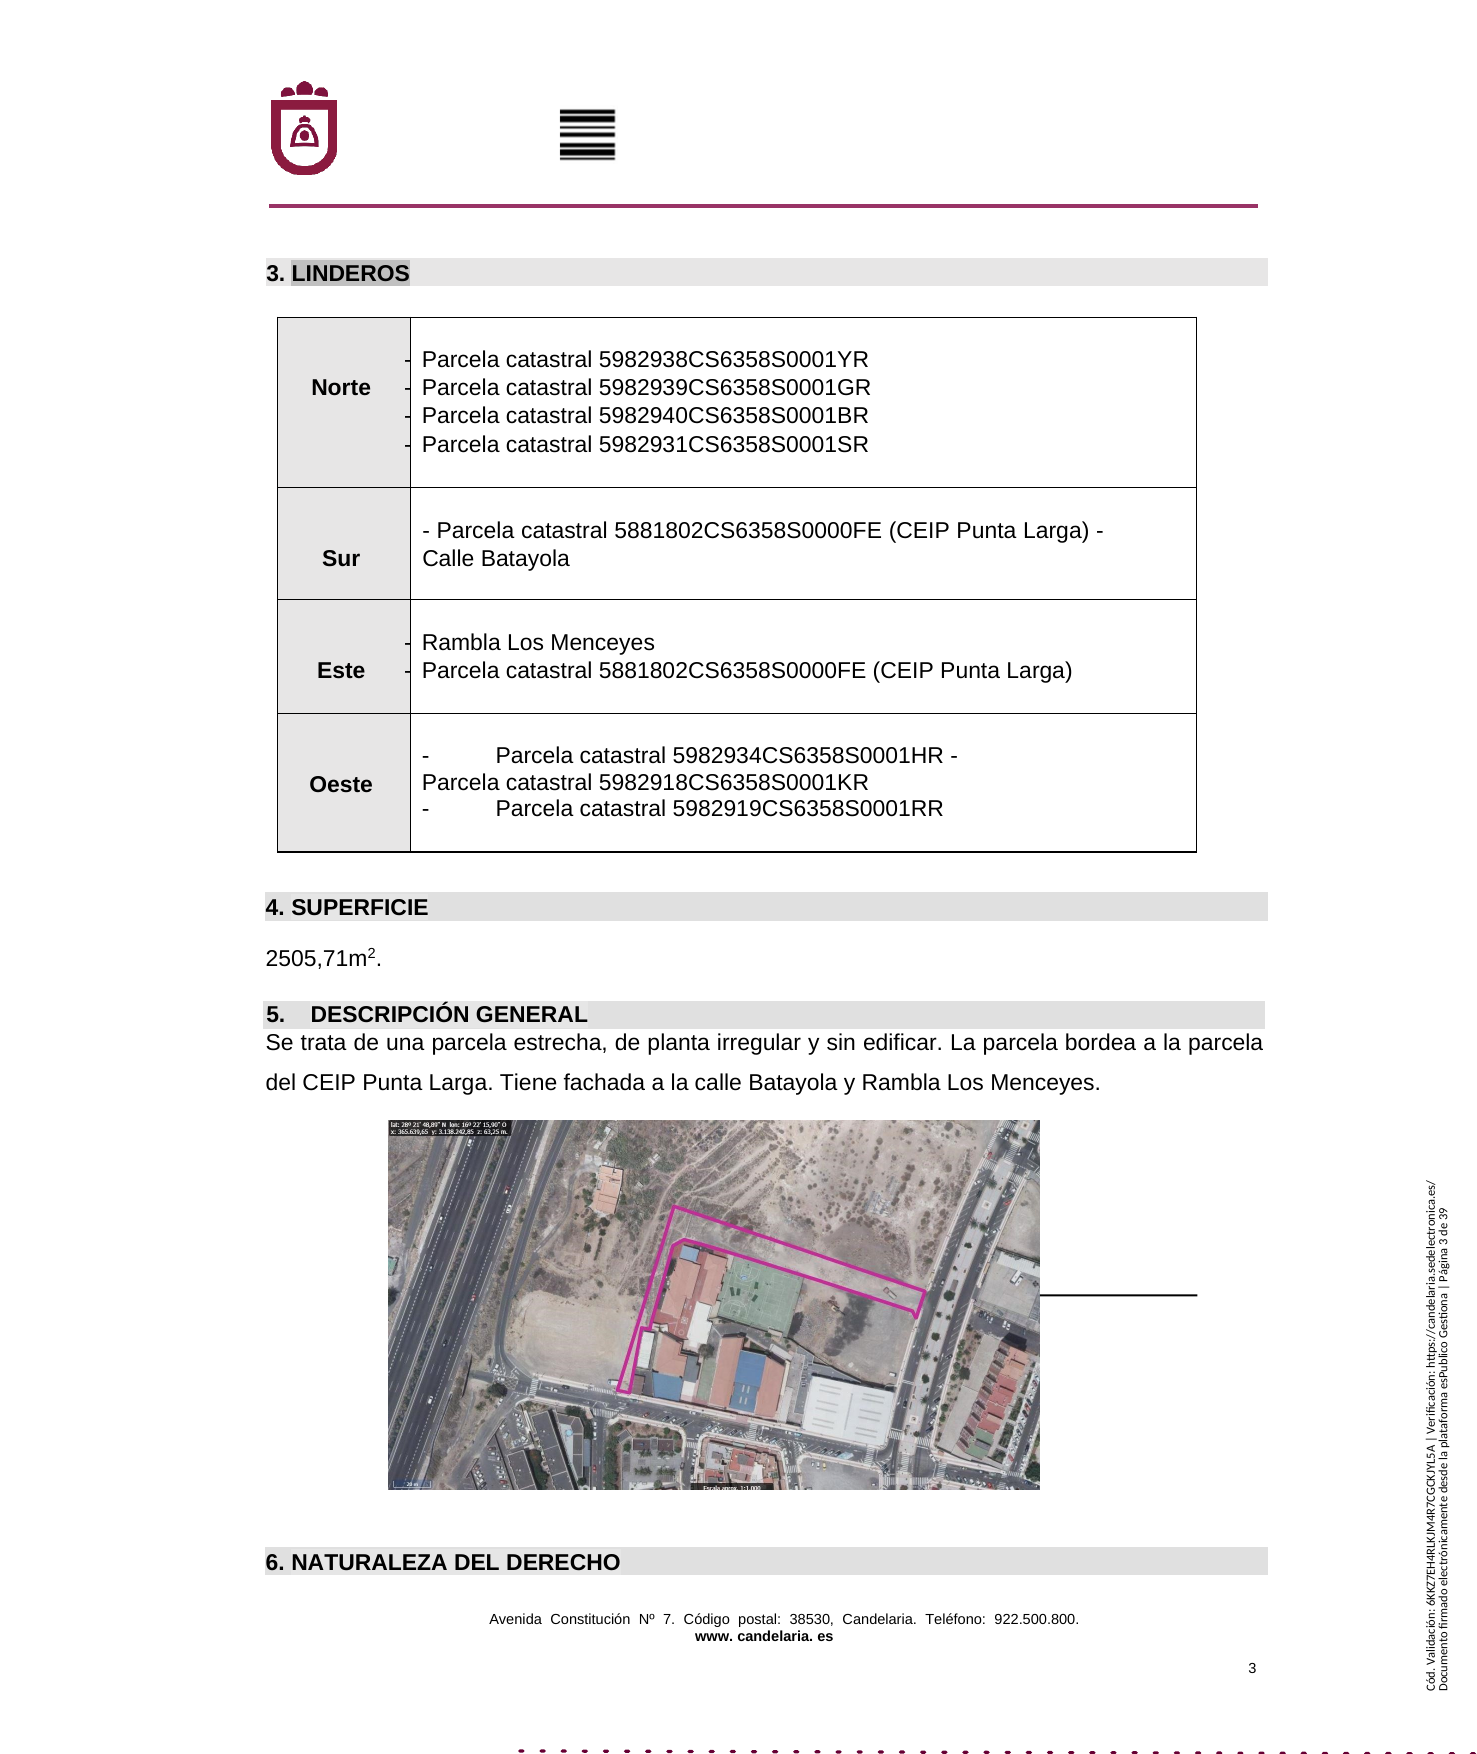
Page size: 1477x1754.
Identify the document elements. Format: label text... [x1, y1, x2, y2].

table_cell Parcela catastral 5982934CS6358S0001HR - Parcela catastral 5982918CS6358S0001KR Parcela catastral 5982919CS6358S0001RR [411, 714, 1196, 851]
table_cell Este [278, 600, 410, 713]
text 6. NATURALEZA DEL DERECHO [265, 1547, 1268, 1575]
text 2505,71m2. [265, 943, 1264, 972]
text 3. LINDEROS [266, 258, 1268, 286]
table_header DESCRIPCIÓN GENERAL [310, 1001, 1265, 1029]
table_cell Sur [278, 488, 410, 599]
table_header 5. [263, 1001, 310, 1029]
subtitle 4. SUPERFICIE [265, 892, 1268, 921]
table_header Parcela catastral 5982938CS6358S0001YR Parcela catastral 5982939CS6358S0001GR Parcela catastral 5982940CS6358S0001BR Parcela catastral 5982931CS6358S0001SR [411, 318, 1196, 487]
table_cell - Parcela catastral 5881802CS6358S0000FE (CEIP Punta Larga) - Calle Batayola [411, 488, 1196, 599]
table_header Norte [278, 318, 410, 487]
table_cell Oeste [278, 714, 410, 851]
table_cell Rambla Los Menceyes Parcela catastral 5881802CS6358S0000FE (CEIP Punta Larga) [411, 600, 1196, 713]
text Se trata de una parcela estrecha, de planta irregular y sin edificar. La parcela bordea a la parcela del CEIP Punta Larga. Tiene fachada a la calle Batayola y Rambla Los Menceyes. [265, 1029, 1264, 1095]
